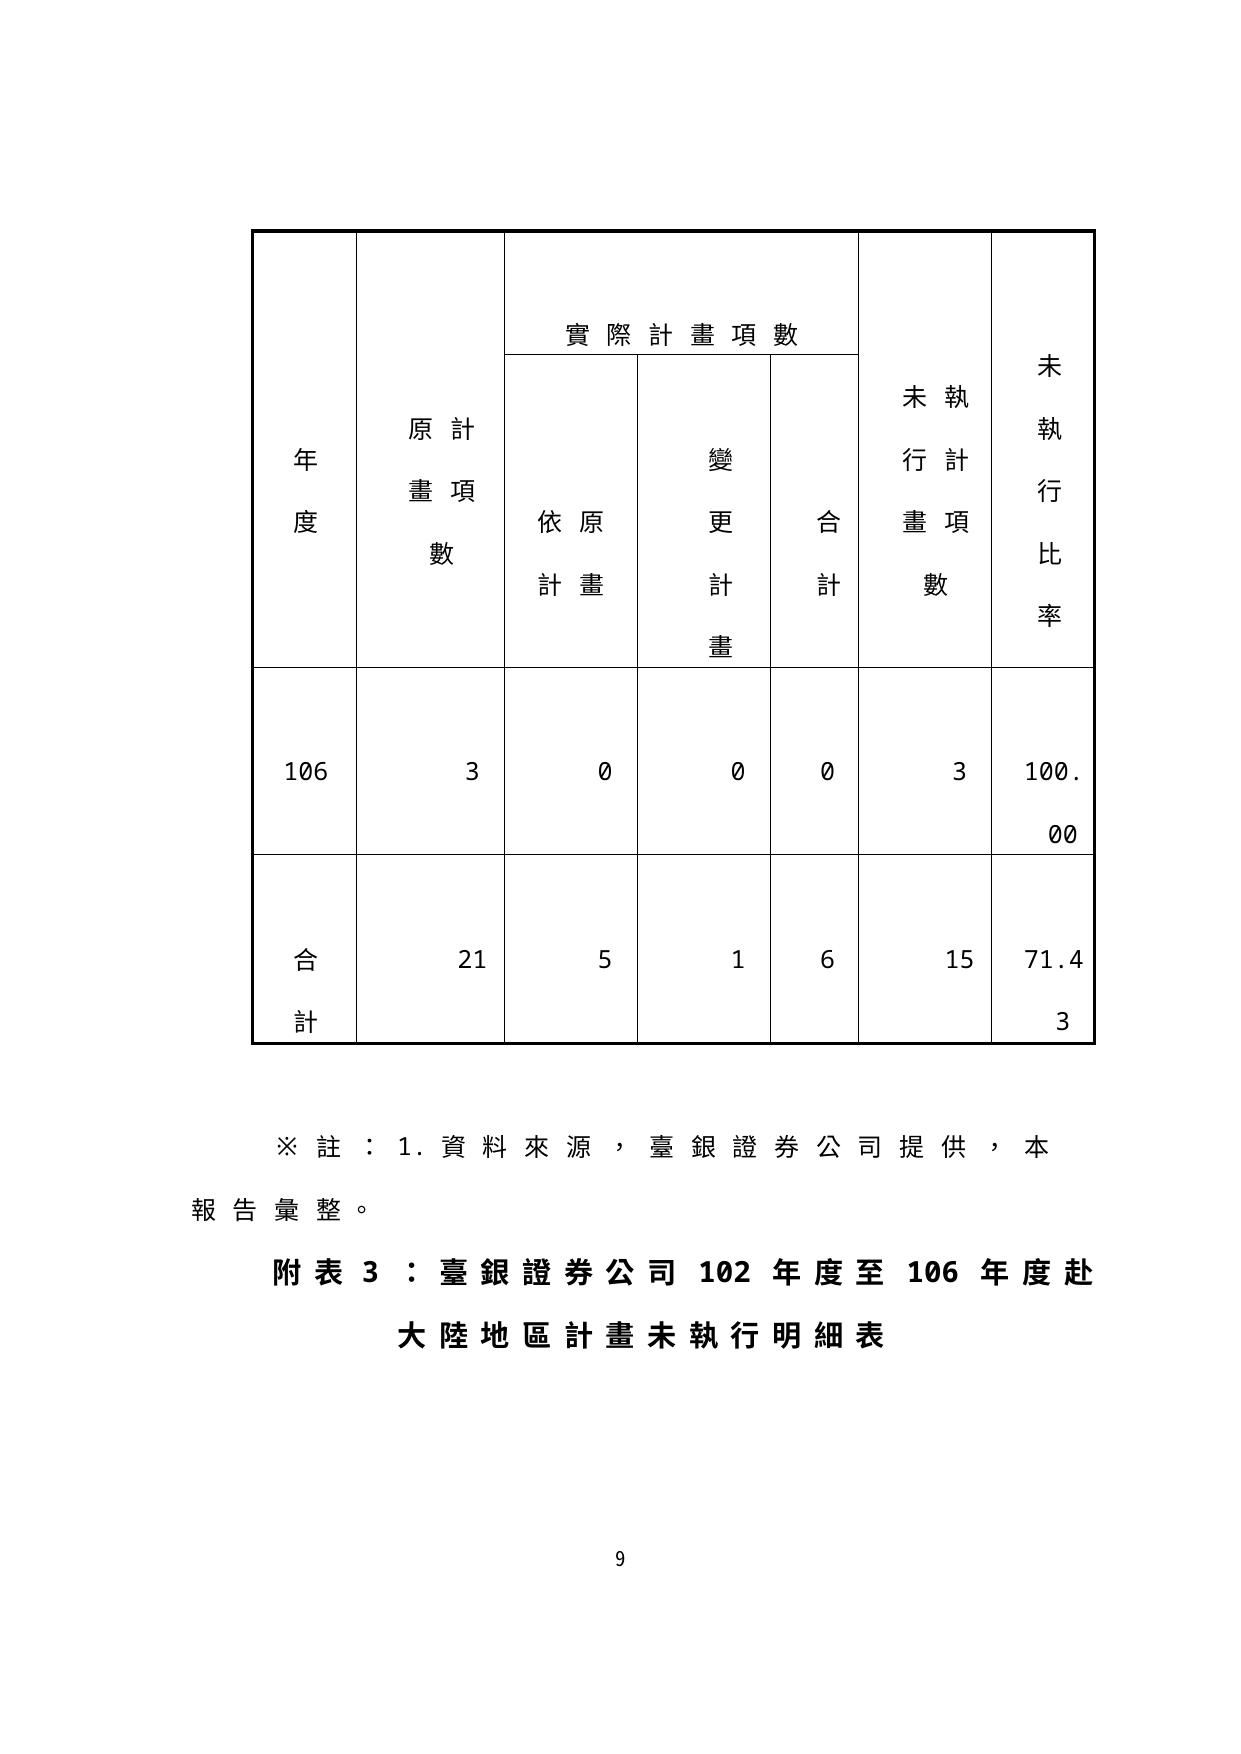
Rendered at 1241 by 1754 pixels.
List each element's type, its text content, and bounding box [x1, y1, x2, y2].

table_cell 3 [357, 668, 504, 854]
table_cell 變更計畫 [638, 355, 770, 667]
table_cell 0 [505, 668, 637, 854]
table_cell 21 [357, 855, 504, 1042]
table_cell 5 [505, 855, 637, 1042]
table_cell 合計 [254, 855, 356, 1042]
table_cell 71.43 [992, 855, 1093, 1042]
table_cell 合計 [771, 355, 858, 667]
text ※註：1.資料來源，臺銀證券公司提供，本報告彙整。 [183, 1104, 1058, 1229]
table_cell 106 [254, 668, 356, 854]
table_header 實際計畫項數 [505, 233, 858, 354]
table_header 未執行計畫項數 [859, 233, 991, 667]
table_cell 1 [638, 855, 770, 1042]
table_header 原計畫項數 [357, 233, 504, 667]
text 附表3：臺銀證券公司102年度至106年度赴大陸地區計畫未執行明細表 [242, 1229, 1101, 1354]
table_cell 3 [859, 668, 991, 854]
table_cell 依原計畫 [505, 355, 637, 667]
table_cell 0 [771, 668, 858, 854]
table_header 年度 [254, 233, 356, 667]
table_cell 15 [859, 855, 991, 1042]
table_cell 6 [771, 855, 858, 1042]
table_cell 0 [638, 668, 770, 854]
table_cell 100.00 [992, 668, 1093, 854]
table_header 未執行比率 [992, 233, 1093, 667]
